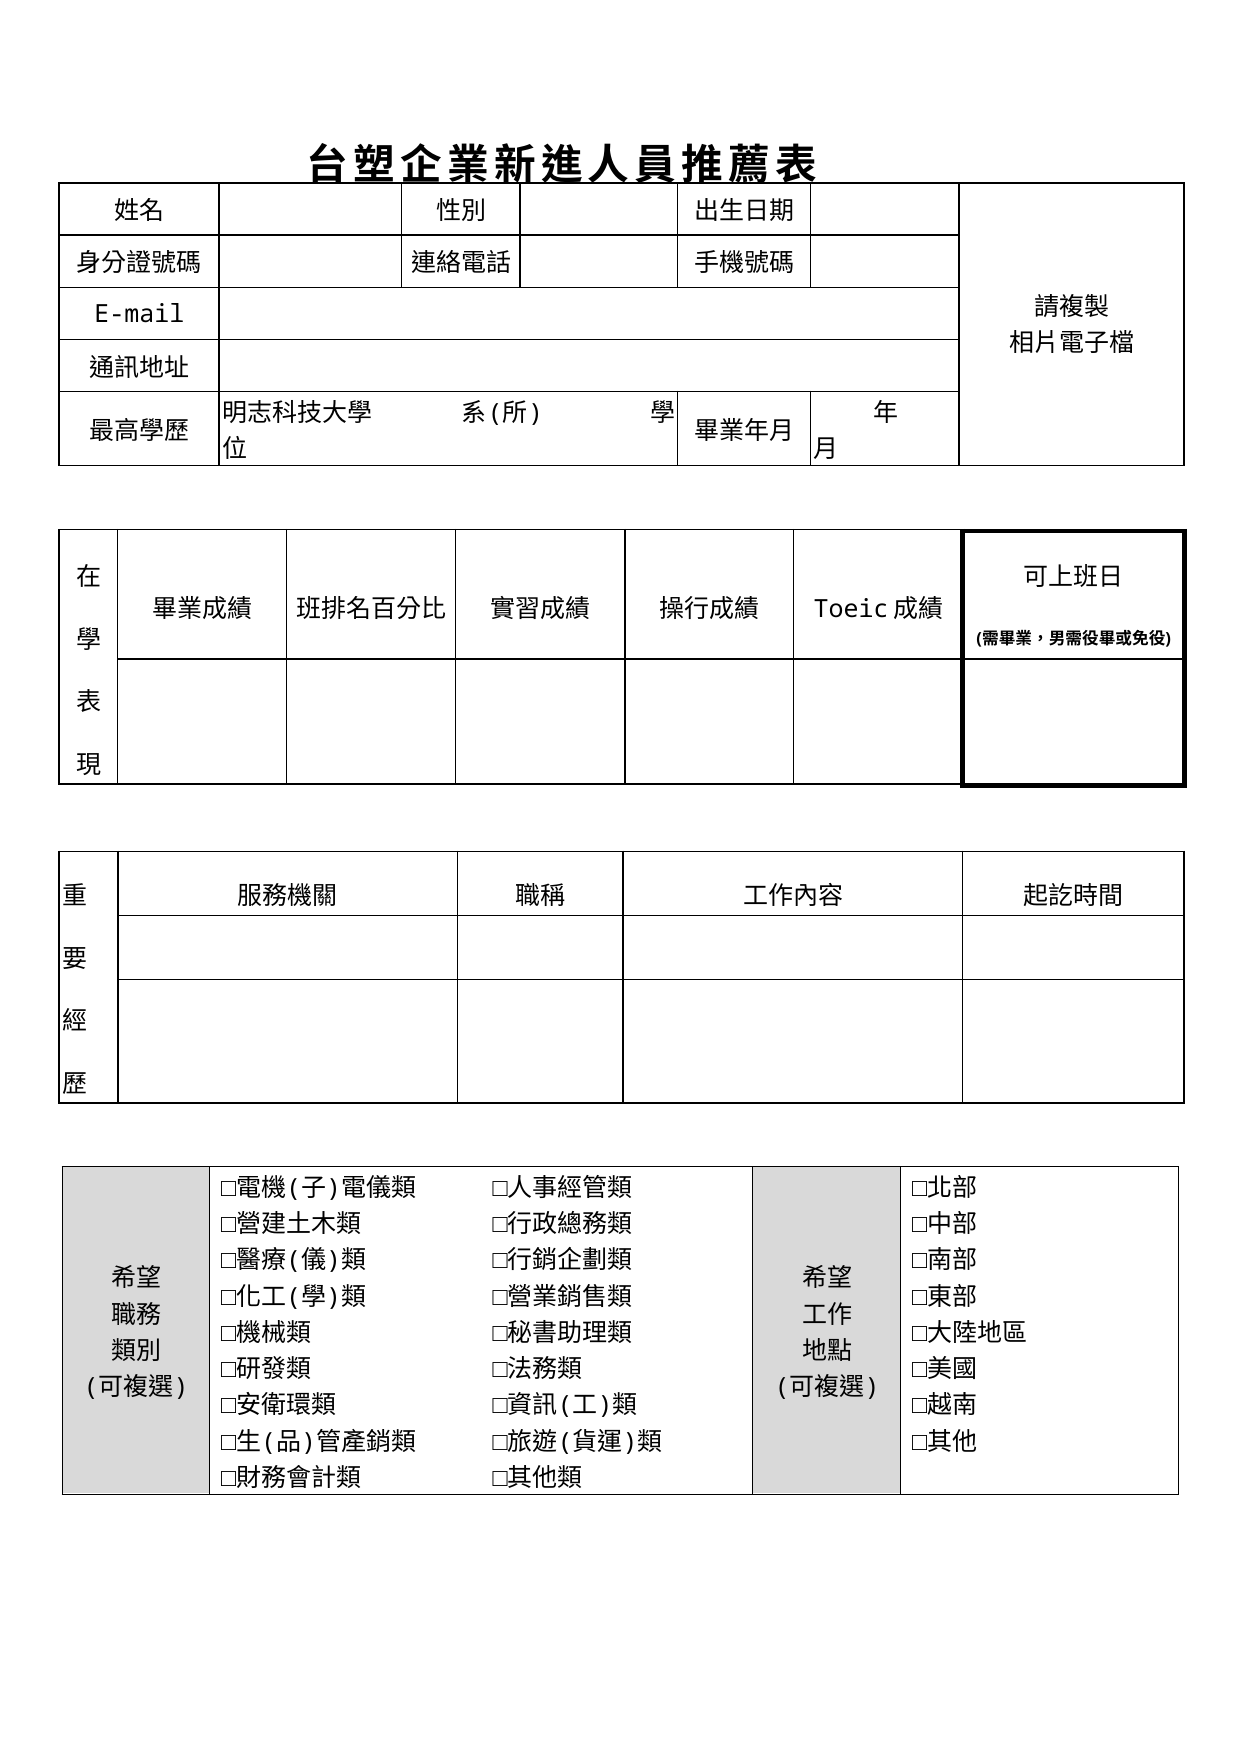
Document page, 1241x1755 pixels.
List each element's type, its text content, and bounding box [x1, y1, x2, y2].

table_header 班排名百分比 [287, 530, 455, 658]
table_cell [458, 916, 622, 979]
text 台塑企業新進人員推薦表 [59, 120, 1064, 182]
table_header 性別 [402, 184, 519, 234]
table_cell 最高學歷 [60, 392, 218, 464]
table_header [220, 184, 401, 234]
table_cell 手機號碼 [678, 236, 810, 286]
table_cell 身分證號碼 [60, 236, 218, 286]
table_header 起訖時間 [963, 852, 1183, 914]
table_cell [119, 916, 457, 979]
table_header 工作內容 [624, 852, 962, 914]
table_header 姓名 [60, 184, 218, 234]
table_header □電機(子)電儀類 □營建土木類 □醫療(儀)類 □化工(學)類 □機械類 □研發類 □安衛環類 □生(品)管產銷類 □財務會計類 [210, 1167, 481, 1493]
table_cell [811, 236, 958, 286]
table_header Toeic成績 [794, 530, 960, 658]
table_cell [287, 660, 455, 783]
table_cell 明志科技大學 系(所) 學位 [220, 392, 677, 464]
table_header 畢業成績 [118, 530, 286, 658]
table_cell [220, 288, 958, 338]
table_cell [624, 916, 962, 979]
table_cell [220, 236, 401, 286]
table_cell E-mail [60, 288, 218, 338]
table_cell 連絡電話 [402, 236, 519, 286]
table_cell [963, 916, 1183, 979]
table_header [811, 184, 958, 234]
table_cell 年 月 [811, 392, 958, 464]
table_cell [119, 980, 457, 1102]
table_cell [118, 660, 286, 783]
table_cell [965, 660, 1182, 783]
table_header 操行成績 [626, 530, 793, 658]
table_header 可上班日 (需畢業，男需役畢或免役) [965, 533, 1182, 658]
table_cell [458, 980, 622, 1102]
table_header 出生日期 [678, 184, 810, 234]
table_header 實習成績 [456, 530, 624, 658]
table_header 重 要 經 歷 [60, 852, 117, 1102]
table_header [521, 184, 677, 234]
table_cell [456, 660, 624, 783]
table_cell [624, 980, 962, 1102]
table_cell [794, 660, 960, 783]
table_header □人事經管類 □行政總務類 □行銷企劃類 □營業銷售類 □秘書助理類 □法務類 □資訊(工)類 □旅遊(貨運)類 □其他類 [481, 1167, 752, 1493]
table_cell 通訊地址 [60, 340, 218, 391]
table_header 希望 職務 類別 (可複選) [63, 1167, 209, 1493]
table_cell 畢業年月 [678, 392, 810, 464]
table_cell [626, 660, 793, 783]
table_cell [521, 236, 677, 286]
table_header 在 學 表 現 [60, 530, 117, 783]
table_header 請複製 相片電子檔 [960, 184, 1183, 464]
table_cell [220, 340, 958, 391]
table_header 服務機關 [119, 852, 457, 914]
table_header 職稱 [458, 852, 622, 914]
table_header □北部 □中部 □南部 □東部 □大陸地區 □美國 □越南 □其他 [901, 1167, 1178, 1493]
table_cell [963, 980, 1183, 1102]
table_header 希望 工作 地點 (可複選) [753, 1167, 900, 1493]
